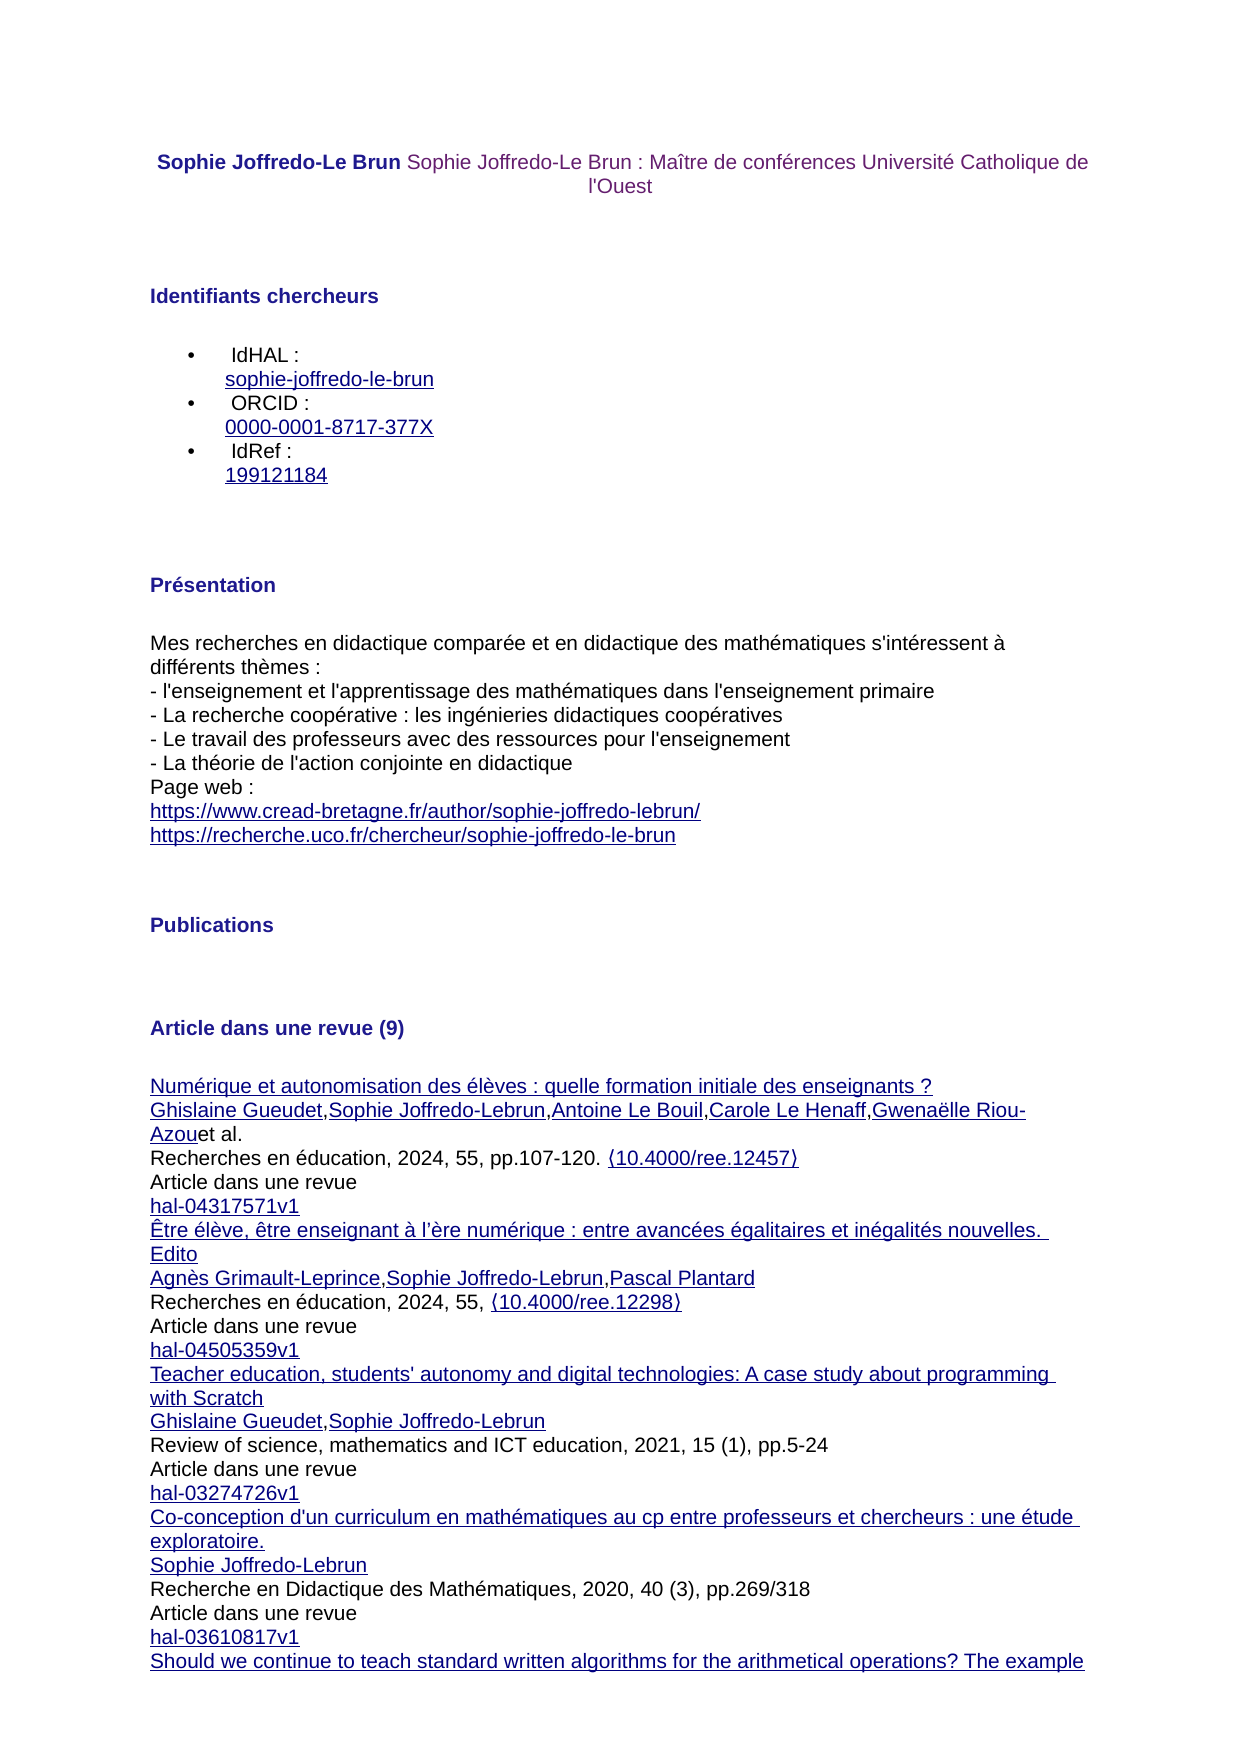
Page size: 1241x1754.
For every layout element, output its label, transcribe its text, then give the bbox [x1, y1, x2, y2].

table_cell Être élève, être enseignant à l’ère numérique : entre avancées égalitaires et inégalités nouvelles. Edito Agnès Grimault-Leprince,Sophie Joffredo-Lebrun,Pascal Plantard Recherches en éducation, 2024, 55, ⟨10.4000/ree.12298⟩ Article dans une revue hal-04505359v1 [150, 1218, 1090, 1361]
subtitle Publications [150, 912, 1090, 936]
text - La recherche coopérative : les ingénieries didactiques coopératives [150, 703, 1090, 727]
text https://www.cread-bretagne.fr/author/sophie-joffredo-lebrun/ [150, 799, 1090, 823]
list IdRef : [187, 438, 1090, 462]
subtitle Identifiants chercheurs [150, 284, 1090, 308]
list sophie-joffredo-le-brun [187, 367, 1090, 391]
text - l'enseignement et l'apprentissage des mathématiques dans l'enseignement primaire [150, 679, 1090, 703]
list 0000-0001-8717-377X [187, 414, 1090, 438]
text https://recherche.uco.fr/chercheur/sophie-joffredo-le-brun [150, 823, 1090, 847]
text - La théorie de l'action conjointe en didactique [150, 751, 1090, 775]
table_cell Teacher education, students' autonomy and digital technologies: A case study about programming with Scratch Ghislaine Gueudet,Sophie Joffredo-Lebrun Review of science, mathematics and ICT education, 2021, 15 (1), pp.5-24 Article dans une revue hal-03274726v1 [150, 1361, 1090, 1505]
list ORCID : [187, 391, 1090, 414]
subtitle Article dans une revue (9) [150, 1016, 1090, 1039]
text - Le travail des professeurs avec des ressources pour l'enseignement [150, 727, 1090, 751]
table_cell Should we continue to teach standard written algorithms for the arithmetical operations? The example [150, 1649, 1090, 1673]
list 199121184 [187, 462, 1090, 486]
list IdHAL : [187, 343, 1090, 367]
table_cell Co-conception d'un curriculum en mathématiques au cp entre professeurs et chercheurs : une étude exploratoire. Sophie Joffredo-Lebrun Recherche en Didactique des Mathématiques, 2020, 40 (3), pp.269/318 Article dans une revue hal-03610817v1 [150, 1505, 1090, 1649]
table_header Numérique et autonomisation des élèves : quelle formation initiale des enseignants ? Ghislaine Gueudet,Sophie Joffredo-Lebrun,Antoine Le Bouil,Carole Le Henaff,Gwenaëlle Riou-Azouet al. Recherches en éducation, 2024, 55, pp.107-120. ⟨10.4000/ree.12457⟩ Article dans une revue hal-04317571v1 [150, 1074, 1090, 1218]
subtitle Sophie Joffredo-Le Brun Sophie Joffredo-Le Brun : Maître de conférences Université Catholique de l'Ouest [150, 150, 1090, 198]
text Mes recherches en didactique comparée et en didactique des mathématiques s'intéressent à différents thèmes : [150, 631, 1090, 679]
text Page web : [150, 775, 1090, 799]
subtitle Présentation [150, 573, 1090, 597]
